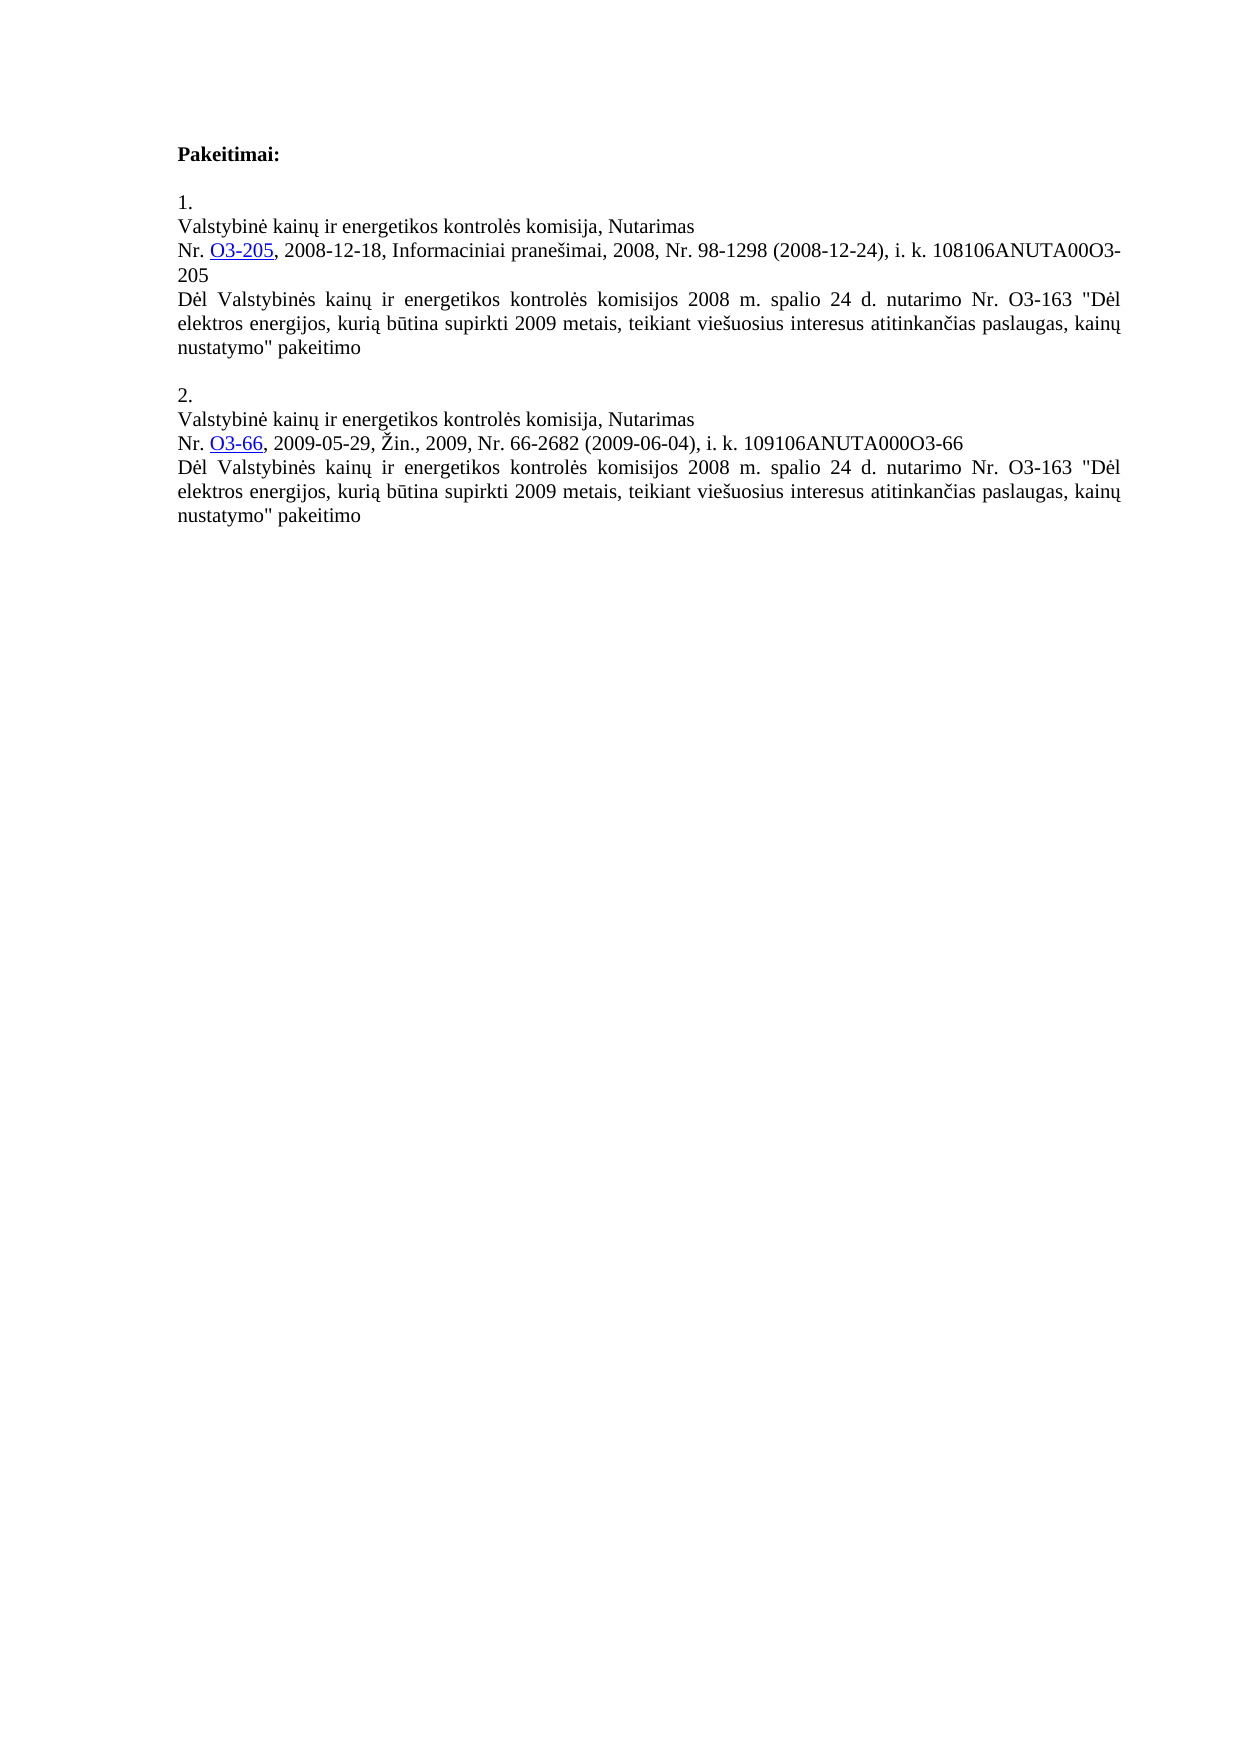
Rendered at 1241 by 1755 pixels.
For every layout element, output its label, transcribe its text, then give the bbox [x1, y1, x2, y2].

text Valstybinė kainų ir energetikos kontrolės komisija, Nutarimas [177, 214, 1122, 238]
text Nr. O3-66, 2009-05-29, Žin., 2009, Nr. 66-2682 (2009-06-04), i. k. 109106ANUTA000O3-66 [177, 431, 1122, 455]
text Nr. O3-205, 2008-12-18, Informaciniai pranešimai, 2008, Nr. 98-1298 (2008-12-24), i. k. 108106ANUTA00O3-205 [177, 238, 1122, 287]
text 1. [177, 190, 1122, 214]
text Valstybinė kainų ir energetikos kontrolės komisija, Nutarimas [177, 407, 1122, 431]
text Dėl Valstybinės kainų ir energetikos kontrolės komisijos 2008 m. spalio 24 d. nutarimo Nr. O3-163 "Dėl elektros energijos, kurią būtina supirkti 2009 metais, teikiant viešuosius interesus atitinkančias paslaugas, kainų nustatymo" pakeitimo [177, 455, 1122, 527]
text Dėl Valstybinės kainų ir energetikos kontrolės komisijos 2008 m. spalio 24 d. nutarimo Nr. O3-163 "Dėl elektros energijos, kurią būtina supirkti 2009 metais, teikiant viešuosius interesus atitinkančias paslaugas, kainų nustatymo" pakeitimo [177, 287, 1122, 359]
text Pakeitimai: [177, 142, 1122, 166]
text 2. [177, 383, 1122, 407]
